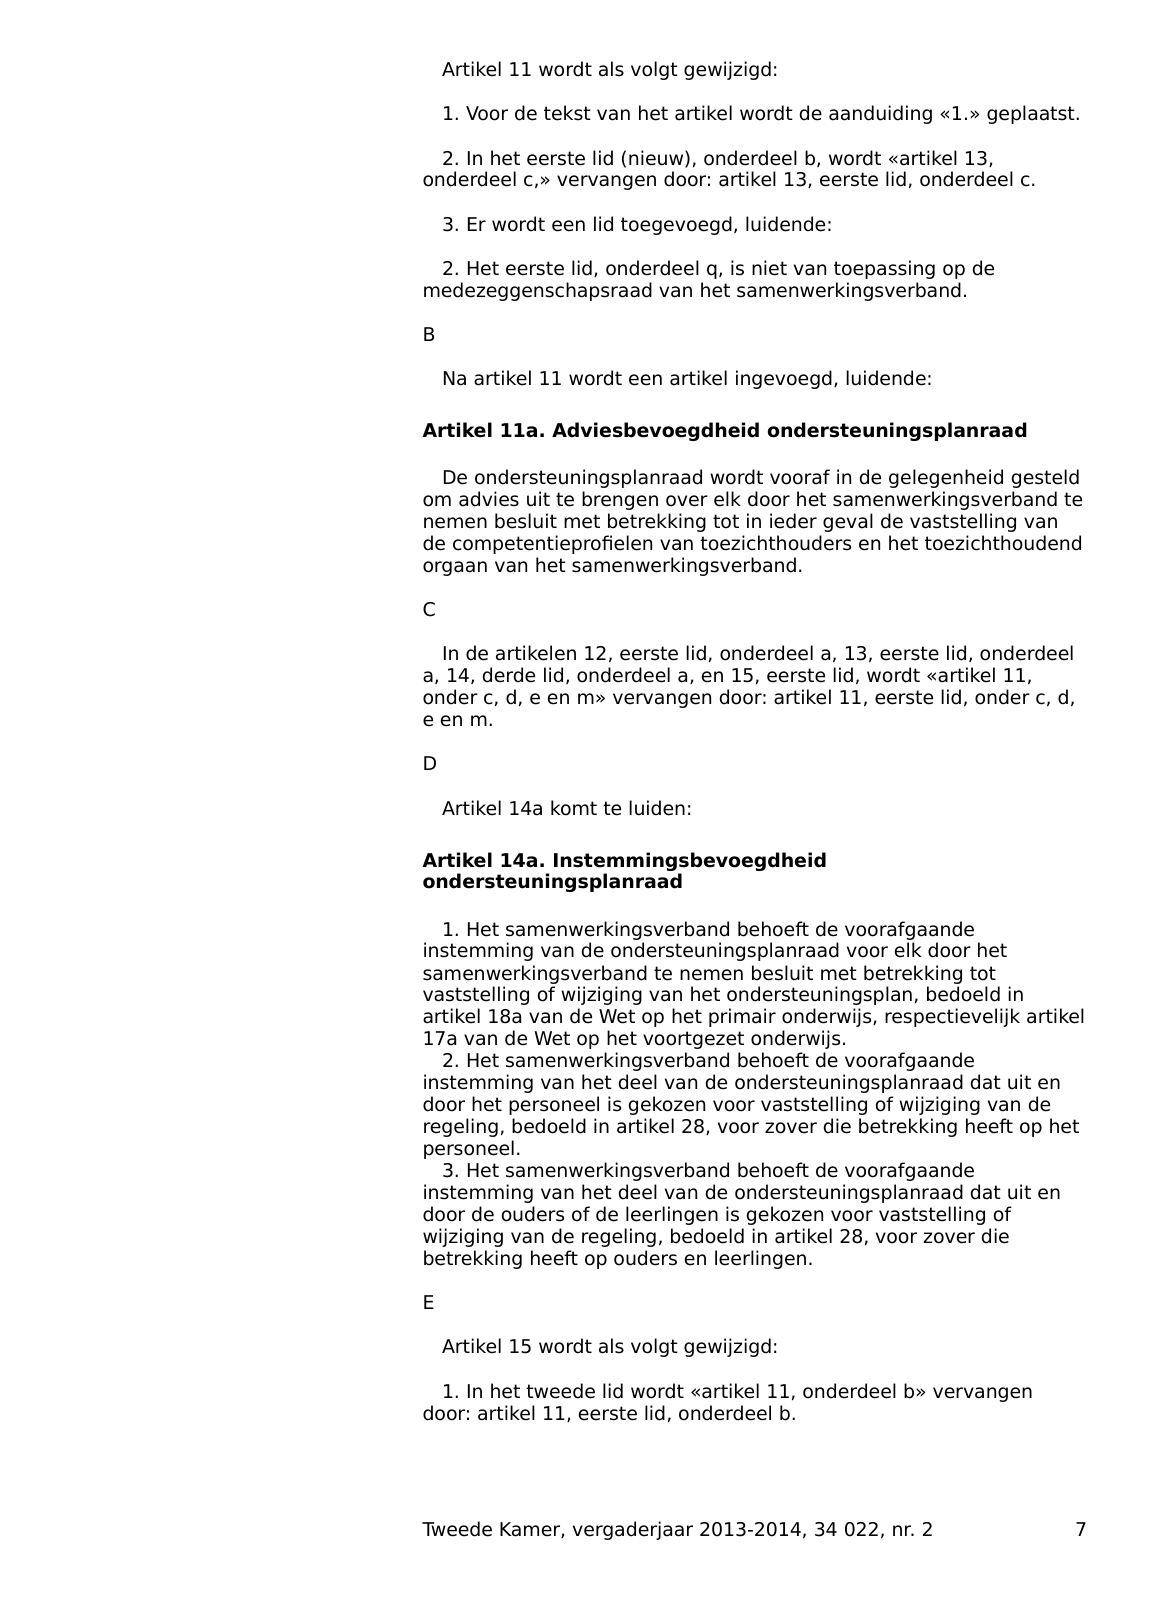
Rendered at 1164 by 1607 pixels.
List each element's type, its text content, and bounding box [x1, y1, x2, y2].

text In de artikelen 12, eerste lid, onderdeel a, 13, eerste lid, onderdeel a, 14, derde lid, onderdeel a, en 15, eerste lid, wordt «artikel 11, onder c, d, e en m» vervangen door: artikel 11, eerste lid, onder c, d, e en m. [422, 643, 1087, 731]
subtitle Artikel 14a. Instemmingsbevoegdheid ondersteuningsplanraad [422, 849, 1087, 893]
text Artikel 15 wordt als volgt gewijzigd: [422, 1336, 1087, 1358]
text B [422, 324, 1087, 346]
text 3. Het samenwerkingsverband behoeft de voorafgaande instemming van het deel van de ondersteuningsplanraad dat uit en door de ouders of de leerlingen is gekozen voor vaststelling of wijziging van de regeling, bedoeld in artikel 28, voor zover die betrekking heeft op ouders en leerlingen. [422, 1160, 1087, 1270]
text D [422, 753, 1087, 775]
text 1. Het samenwerkingsverband behoeft de voorafgaande instemming van de ondersteuningsplanraad voor elk door het samenwerkingsverband te nemen besluit met betrekking tot vaststelling of wijziging van het ondersteuningsplan, bedoeld in artikel 18a van de Wet op het primair onderwijs, respectievelijk artikel 17a van de Wet op het voortgezet onderwijs. [422, 918, 1087, 1050]
text 1. In het tweede lid wordt «artikel 11, onderdeel b» vervangen door: artikel 11, eerste lid, onderdeel b. [422, 1381, 1087, 1424]
text 2. In het eerste lid (nieuw), onderdeel b, wordt «artikel 13, onderdeel c,» vervangen door: artikel 13, eerste lid, onderdeel c. [422, 147, 1087, 191]
text 2. Het samenwerkingsverband behoeft de voorafgaande instemming van het deel van de ondersteuningsplanraad dat uit en door het personeel is gekozen voor vaststelling of wijziging van de regeling, bedoeld in artikel 28, voor zover die betrekking heeft op het personeel. [422, 1050, 1087, 1160]
text Artikel 14a komt te luiden: [422, 797, 1087, 819]
text E [422, 1292, 1087, 1314]
text C [422, 599, 1087, 621]
subtitle Artikel 11a. Adviesbevoegdheid ondersteuningsplanraad [422, 420, 1087, 442]
text 2. Het eerste lid, onderdeel q, is niet van toepassing op de medezeggenschapsraad van het samenwerkingsverband. [422, 258, 1087, 302]
text De ondersteuningsplanraad wordt vooraf in de gelegenheid gesteld om advies uit te brengen over elk door het samenwerkingsverband te nemen besluit met betrekking tot in ieder geval de vaststelling van de competentieprofielen van toezichthouders en het toezichthoudend orgaan van het samenwerkingsverband. [422, 467, 1087, 577]
text 1. Voor de tekst van het artikel wordt de aanduiding «1.» geplaatst. [422, 103, 1087, 125]
text Na artikel 11 wordt een artikel ingevoegd, luidende: [422, 368, 1087, 390]
text 3. Er wordt een lid toegevoegd, luidende: [422, 213, 1087, 236]
text Artikel 11 wordt als volgt gewijzigd: [422, 59, 1087, 81]
